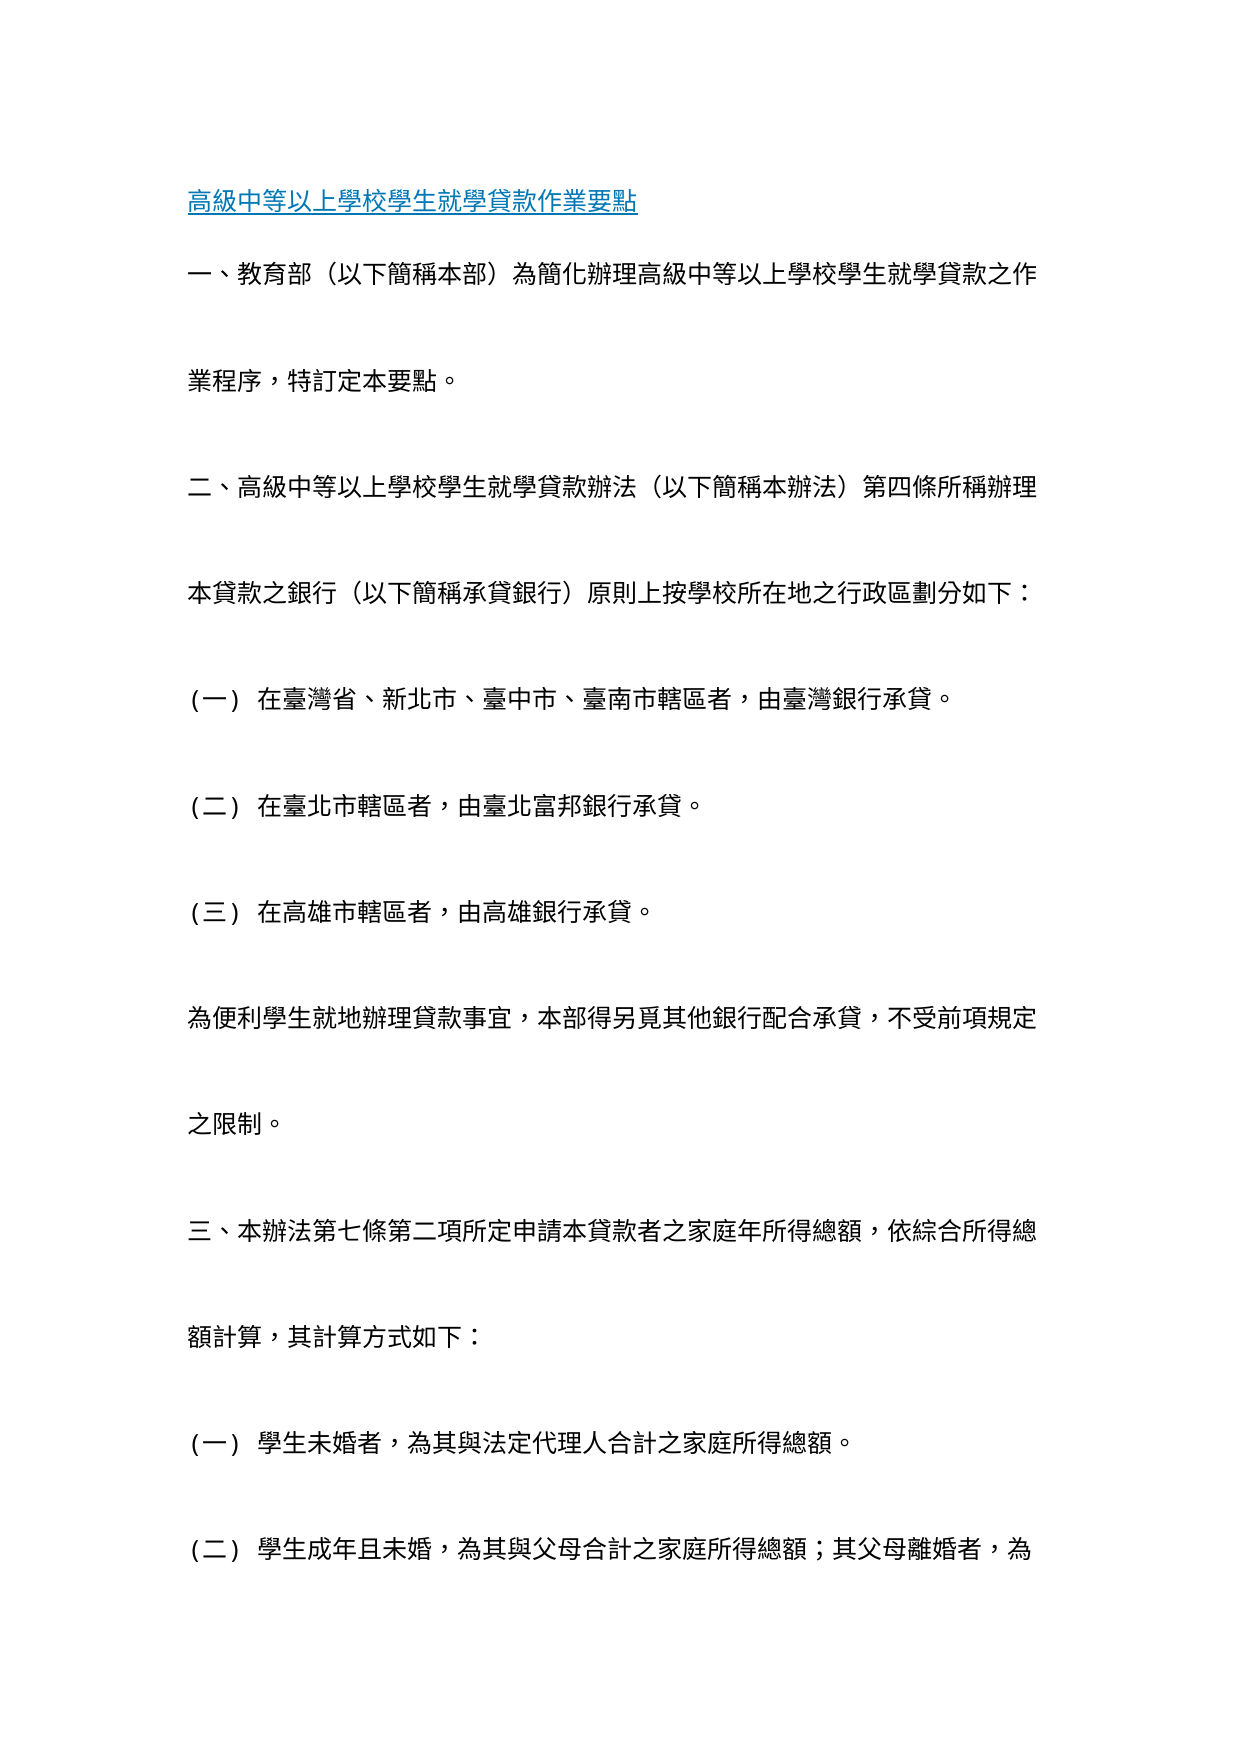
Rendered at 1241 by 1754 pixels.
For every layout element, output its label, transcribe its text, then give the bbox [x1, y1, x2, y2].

text 高級中等以上學校學生就學貸款作業要點 [187, 158, 1053, 221]
text 一、教育部（以下簡稱本部）為簡化辦理高級中等以上學校學生就學貸款之作業程序，特訂定本要點。 二、高級中等以上學校學生就學貸款辦法（以下簡稱本辦法）第四條所稱辦理本貸款之銀行（以下簡稱承貸銀行）原則上按學校所在地之行政區劃分如下： (一) 在臺灣省、新北市、臺中市、臺南市轄區者，由臺灣銀行承貸。 (二) 在臺北市轄區者，由臺北富邦銀行承貸。 (三) 在高雄市轄區者，由高雄銀行承貸。 為便利學生就地辦理貸款事宜，本部得另覓其他銀行配合承貸，不受前項規定之限制。 三、本辦法第七條第二項所定申請本貸款者之家庭年所得總額，依綜合所得總額計算，其計算方式如下： (一) 學生未婚者，為其與法定代理人合計之家庭所得總額。 (二) 學生成年且未婚，為其與父母合計之家庭所得總額；其父母離婚者，為其與父或母之一方合計之家庭所得總額。 (三) 學生成年且未婚，而其父母均死亡者，為其本人之所得總額。 (四) 學生已婚者，為其與配偶合計之家庭所得總額。 (五) 學生離婚或其配偶死亡者，為其本人之所得總額。 四、本辦法第八條所稱利息，其利率之計算，由主管機關負擔者，按中華郵政股份有限公司一年期定期儲蓄存款機動利率為指標利率加百分之一點四計算；由學生負擔者，按中華郵政股份有限公司一年期定期儲蓄存款機動利率為指標利率加百分之零點五五計算。 前項指標利率隨中華郵政股份有限公司一年期定期儲蓄存款機動利率變動而調整。加碼部分由本部適時檢討調整並公告之。 五、承貸銀行於每學期辦理貸款完竣後，應備妥補貼利息收據及利息計算表，向主管機關請領補貼利息，其補貼利息收據及利息計算表格式由主管機關訂定之。 六、學校辦理學生就學貸款，由學校指定一專責單位辦理。 七、學校於學期開始前寄發學生註冊收費通知單時，除應註明學生貸款申請手續及可申請之貸款範圍及金額外，應另檢附本辦法、本要點、就學貸款作業須知與就學貸款宣導等相關規定及文件。 八、學生申請貸款，應依承貸銀行規定辦理簽約及對保手續： (一)同一教育階段（高級中等學校、大學、專科學校、技術學院、碩士、博士及其他學程等各分別為一教育階段）第一次申請時：應邀同法定代理人（兼連帶保證人）或連帶保證人，攜帶戶口名簿（包括詳細記事）或三個月內申請之其他戶籍資料證明文件（包括詳細記事）、印章、國民身分證及註冊收費通知單，至指定之承貸銀行簽約及對保。 (二)每學期請撥時：備妥本人之印章、國民身分證及註冊收費通知單，至銀行辦理對保。 (三)學生辦理簽約對保手續，其法定代理人或連帶保證人無法親至銀行辦理對保時，得由其法定代理人或連帶保證人委託或授權他人持附印鑑證明或經公證之委託書、授權書（格式由各銀行自訂）至銀行辦理。學生對保所需相關費用應自行負擔。學生於註冊時，應出示銀行所開具之證明，向學校申請緩繳學雜費等費用。 九、學校應於每年三月三十一日與十月三十一日前，依報送規格利用網路傳送申貸學生本人及父母或法定代理人（學生已婚者，為配偶）之相關資料至本部，由本部彙總送財政部財稅資料中心查調其家庭最近一年度綜合所得總額資料後，再由本部將查調結果分類轉知各校，逾期不予受理。 前項查調結果不合格或對財政部財稅資料中心查調結果有疑義者，申貸學生得向所在地之稅捐稽徵機關申請複查，複查結果如有不同，由學校發文向承貸銀行更正。財政部財稅資料中心及本部不提供複查作業。 十、符合申請貸款要件者，由學校將電子檔及申貸清冊送承貸銀行依規定完成貸款手續；不合格者，由學校通知學生補繳學雜各費。 十一、各承貸銀行得依私立學校之申請，與學校協議，按該校學生前一學期就學貸款總額最高五成先行預撥當學期之就學貸款。上開預撥款自撥付日起至清償日止之利息，按就學貸款利率計算，並由主管機關負擔。預撥款如高於該校學生當學期就學貸款總額者，學校應即償還預撥款扣除當學期就學貸款總額後之超撥款項，違反者由主管機關核撥獎補助款中扣抵。預撥款如低於該校學生當學期就學貸款總額者，該就學貸款總額扣除預撥款後之差額自註冊日起至該差額撥付日止 之利息，按第四點規定計算，由主管機關負擔並支付該校，最長以三個月為限。 十二、本辦法第五條所列本貸款之金額範圍如下： (一) 學雜費：其金額為該學期實際繳納者。 (二) 實習費：其金額為該學期實際繳納者。 (三) 書籍費：高級中等學校為每生每學期新臺幣一千元；專科以上學校為每生每學期新臺幣三千元。 (四) 住宿費：其金額為該校住校宿舍費，校外住宿學生申貸之住宿費，以該校住校宿舍費之最高者為基準。 (五) 學生團體保險費：其金額為該學期實際繳納者。 (六) 海外研修費：每生每年以新臺幣四十四萬元為上限。 (七) 生活費：低收入戶學生，每生每學期以新臺幣四萬元為上限；中低收入戶學生，每生每學期以新臺幣二萬元為上限。 十三、享受全部公費之公費生或已獲得政府主辦之其他無息助學貸款者，不得申請就學貸款。但辦理學雜費減免或已請領本部助學金之學生，得就本辦法第五條所稱之學雜等各費減除學雜費減免或本部助學金後之差額申請就學貸款。 採每一教育階段學程辦理簽約對保手續一次且有前項但書情形者，學生於每學期得申請動用之就學貸款金額，以前項但書所定之差額為限。 十四、申請貸款學生尚未成年者，應在申請書及借據上加列法定代理人為其連帶保證人，負借款償還之連帶責任。 十五、依本辦法第七條第一項第一款後段申請貸款學生，除必要之申請資料外，並應檢附有關之證明文件，向學校申請辦理，經學校審核合格後，即得辦理借款手續，其利息負擔方式依本辦法第八條第一項規定辦理。主管機關認為有必要時，得隨時查核之，發現有不實者，由學校負責追回該筆貸款。 十六、學校對於申請就學貸款之學生，應保存詳細紀錄。學生轉學、休學、退學、畢業時，學校教務處應於事實發生後一個月內提供資料給學校承辦單位將該資料函送承貸銀行，由承貸銀行寄發還款通知單（載明貸款金額、償還期間、還款手續、地點等）給學生本人。學生本人有地址變更、繼續就學、退學、休學、出國、服兵役、兵役役期變動、教育實習、延長修業期間或其他得變更償還期起算日之情形，應主動告知承貸銀行；如未主動告知，於承貸銀行獲悉後，得依本辦法第十條規定逕行變更償還期起算日。 十七、學生償還貸款本金之期限為貸款一學期者得以一年計，至遲應自其最後教育階段學業完成日、服完義務兵役或教育實習期滿日後滿一年之日起，開始償還。但在職專班之學生應於最後教育階段學業完成日後之翌日起，開始償還。符合本辦法第十條第五項及第六項規定之學生，得申請延期還款，其延期期間之利息，由各級主管機關負擔全額或半額。 十八、學生於開始償還貸款之前一年度，平均每月所得未達新臺幣三萬元（前一年度如有就學或服義務兵役之緩繳期間不予列計）及為低收入戶或中低收入戶者，得申請緩繳貸款本金（已逾應償還起算日或已開始還款者，應先償還逾期期間之已到期本息、違約金後，始得申請），最多以申請三次為限，每次申請緩繳期限為一年，貸款到期日並隨緩繳期限順延。其緩繳期間之利息，由各級主管機關負擔。 [187, 231, 1053, 1569]
